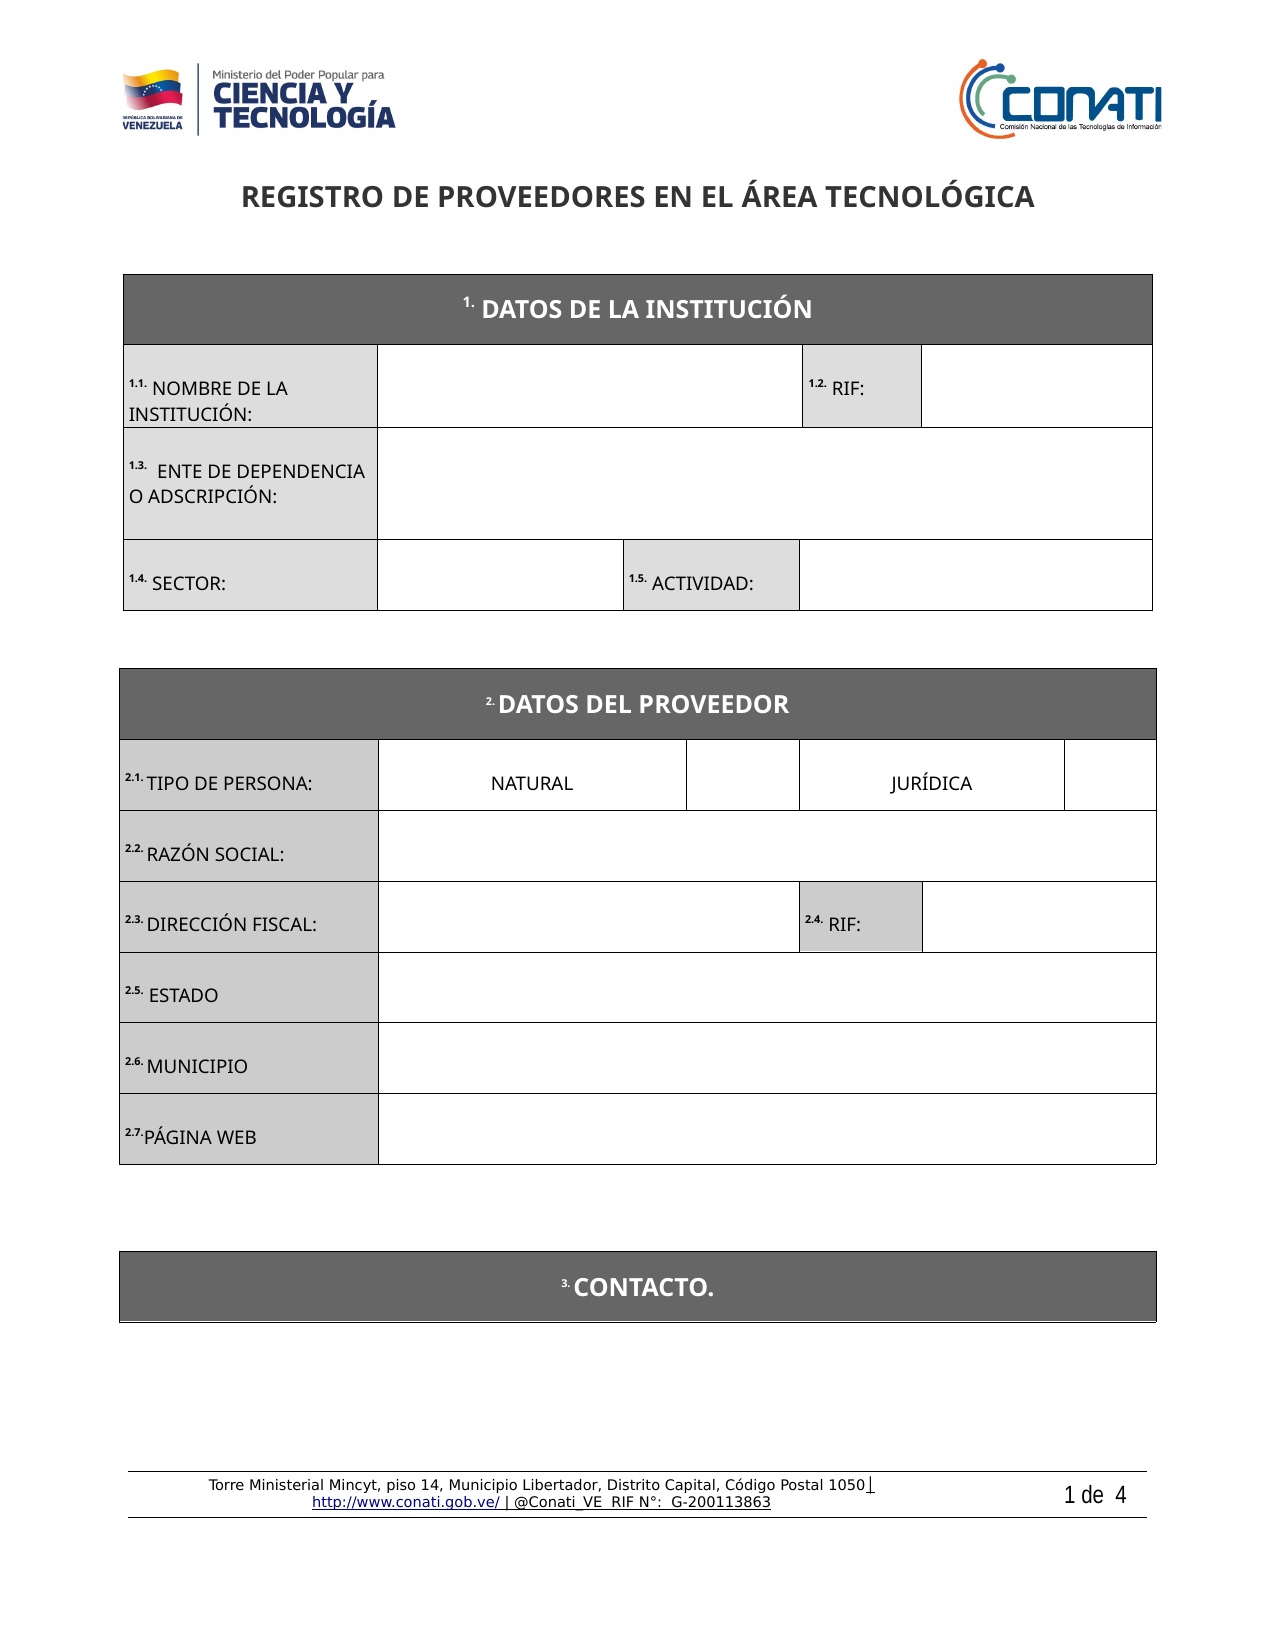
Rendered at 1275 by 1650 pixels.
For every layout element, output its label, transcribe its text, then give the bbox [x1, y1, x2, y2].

table_cell [379, 882, 799, 951]
table_cell 2.2. RAZÓN SOCIAL: [120, 811, 378, 881]
table_header 3. CONTACTO. [120, 1252, 1156, 1321]
table_header 1. DATOS DE LA INSTITUCIÓN [124, 275, 1152, 344]
table_cell 2.4. RIF: [800, 882, 922, 951]
table_cell 2.3. DIRECCIÓN FISCAL: [120, 882, 378, 951]
table_cell [378, 345, 802, 427]
table_cell 1.1. NOMBRE DE LA INSTITUCIÓN: [124, 345, 377, 427]
table_cell 1.2. RIF: [803, 345, 921, 427]
picture [122, 59, 1162, 139]
table_cell [378, 428, 1152, 539]
table_cell 2.1. TIPO DE PERSONA: [120, 740, 378, 810]
table_cell 1.4. SECTOR: [124, 540, 377, 610]
table_cell [1065, 740, 1156, 810]
table_cell [379, 1094, 1156, 1164]
table_cell [687, 740, 799, 810]
table_cell [923, 882, 1156, 951]
table_cell [379, 1023, 1156, 1093]
table_cell NATURAL [379, 740, 686, 810]
table_cell [378, 540, 623, 610]
text REGISTRO DE PROVEEDORES EN EL ÁREA TECNOLÓGICA [118, 176, 1157, 216]
table_cell 2.6. MUNICIPIO [120, 1023, 378, 1093]
table_cell [379, 953, 1156, 1022]
table_cell [379, 811, 1156, 881]
table_cell 1.3. ENTE DE DEPENDENCIA O ADSCRIPCIÓN: [124, 428, 377, 539]
table_header 2. DATOS DEL PROVEEDOR [120, 669, 1156, 739]
table_cell 2.5. ESTADO [120, 953, 378, 1022]
table_cell JURÍDICA [800, 740, 1064, 810]
table_cell 1.5. ACTIVIDAD: [624, 540, 799, 610]
table_cell [800, 540, 1152, 610]
table_cell 2.7.PÁGINA WEB [120, 1094, 378, 1164]
table_cell [922, 345, 1152, 427]
